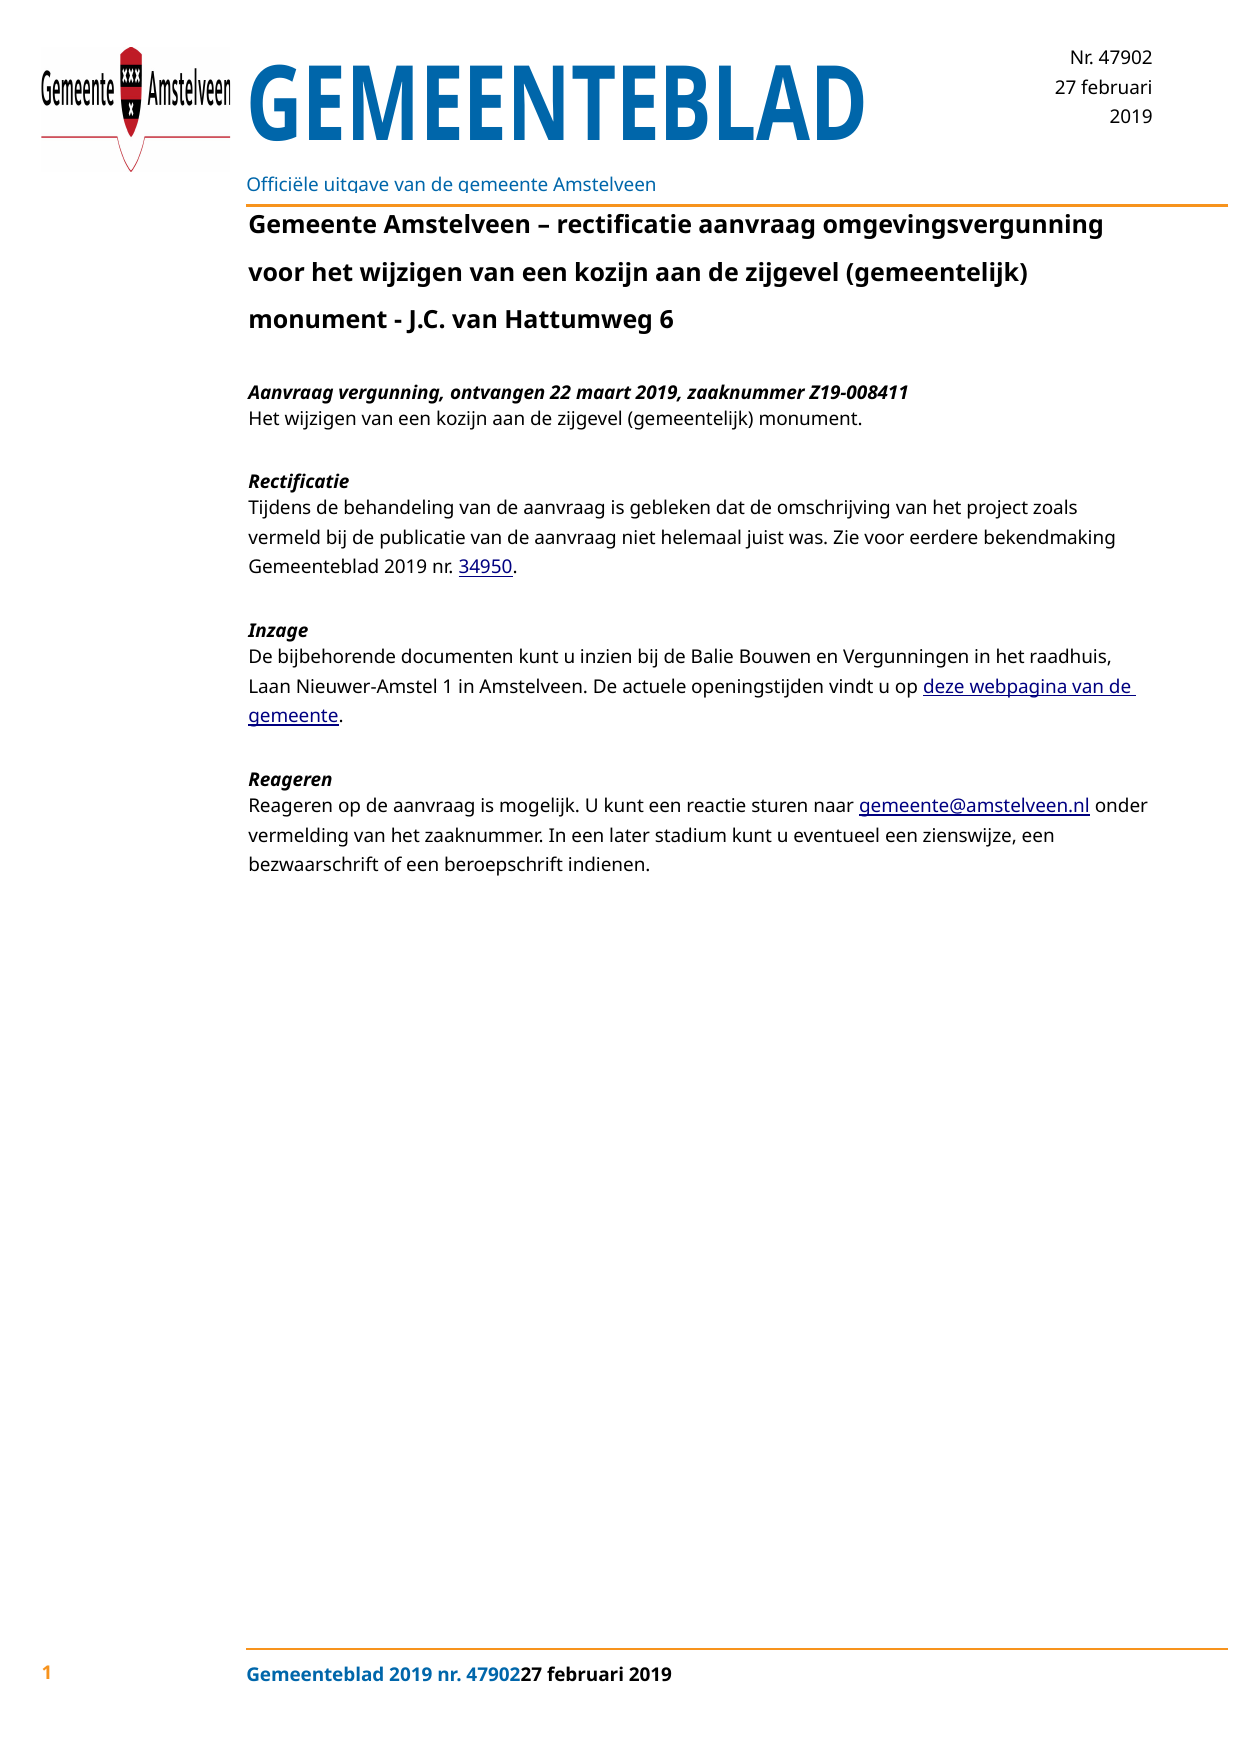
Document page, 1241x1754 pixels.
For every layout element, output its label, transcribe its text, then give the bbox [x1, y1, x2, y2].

picture [41, 47, 231, 172]
text Reageren op de aanvraag is mogelijk. U kunt een reactie sturen naar gemeente@amstelveen.nl onder vermelding van het zaaknummer. In een later stadium kunt u eventueel een zienswijze, een bezwaarschrift of een beroepschrift indienen. [248, 792, 1152, 877]
text Het wijzigen van een kozijn aan de zijgevel (gemeentelijk) monument. [248, 405, 1152, 431]
text Rectificatie [248, 469, 1152, 494]
text Gemeente Amstelveen – rectificatie aanvraag omgevingsvergunning voor het wijzigen van een kozijn aan de zijgevel (gemeentelijk) monument - J.C. van Hattumweg 6 [248, 207, 1152, 336]
text Tijdens de behandeling van de aanvraag is gebleken dat de omschrijving van het project zoals vermeld bij de publicatie van de aanvraag niet helemaal juist was. Zie voor eerdere bekendmaking Gemeenteblad 2019 nr. 34950. [248, 494, 1152, 579]
text Aanvraag vergunning, ontvangen 22 maart 2019, zaaknummer Z19-008411 [248, 379, 1152, 405]
text Inzage [248, 618, 1152, 643]
text De bijbehorende documenten kunt u inzien bij de Balie Bouwen en Vergunningen in het raadhuis, Laan Nieuwer-Amstel 1 in Amstelveen. De actuele openingstijden vindt u op deze webpagina van de gemeente. [248, 643, 1152, 728]
text Reageren [248, 766, 1152, 792]
